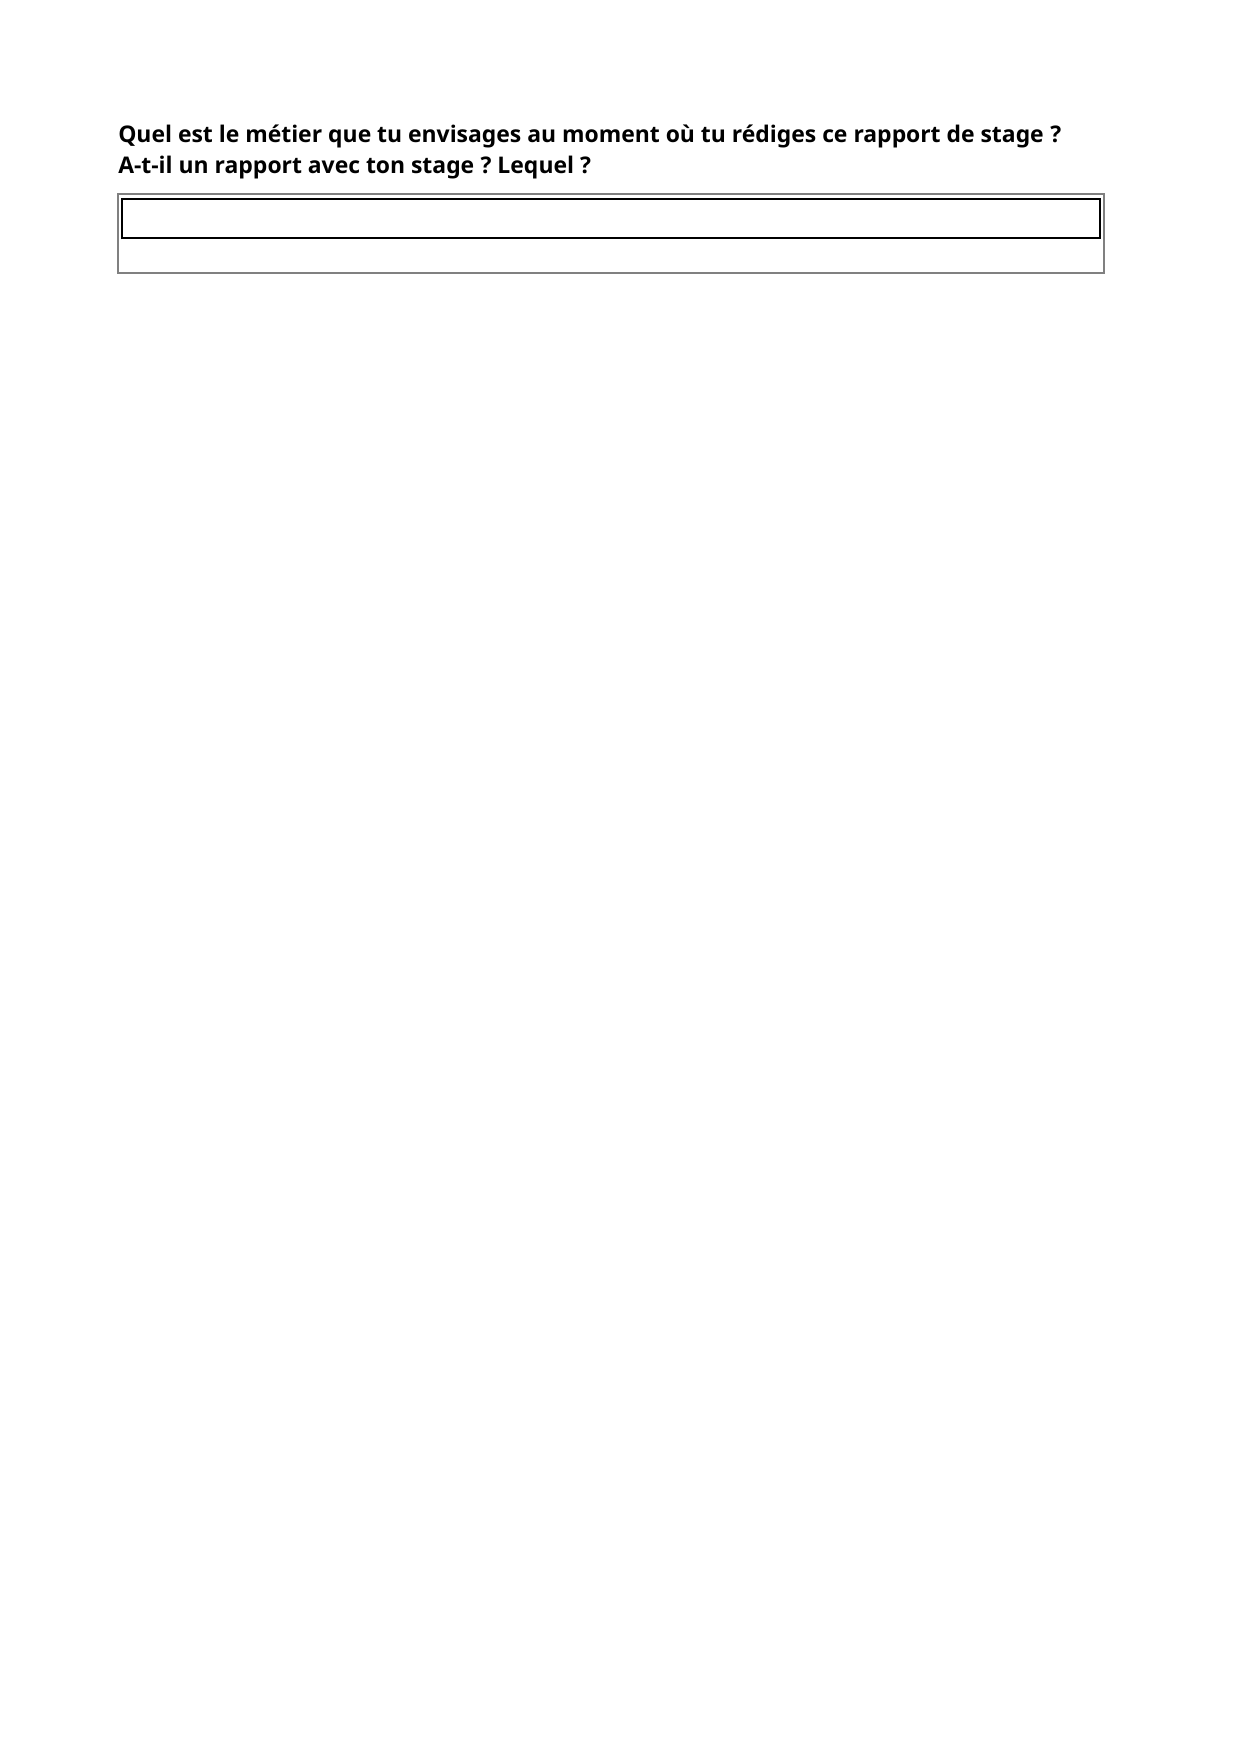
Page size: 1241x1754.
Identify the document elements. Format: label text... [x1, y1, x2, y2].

table_header [119, 195, 1103, 272]
text Quel est le métier que tu envisages au moment où tu rédiges ce rapport de stage ? A-t-il un rapport avec ton stage ? Lequel ? [118, 118, 1122, 181]
